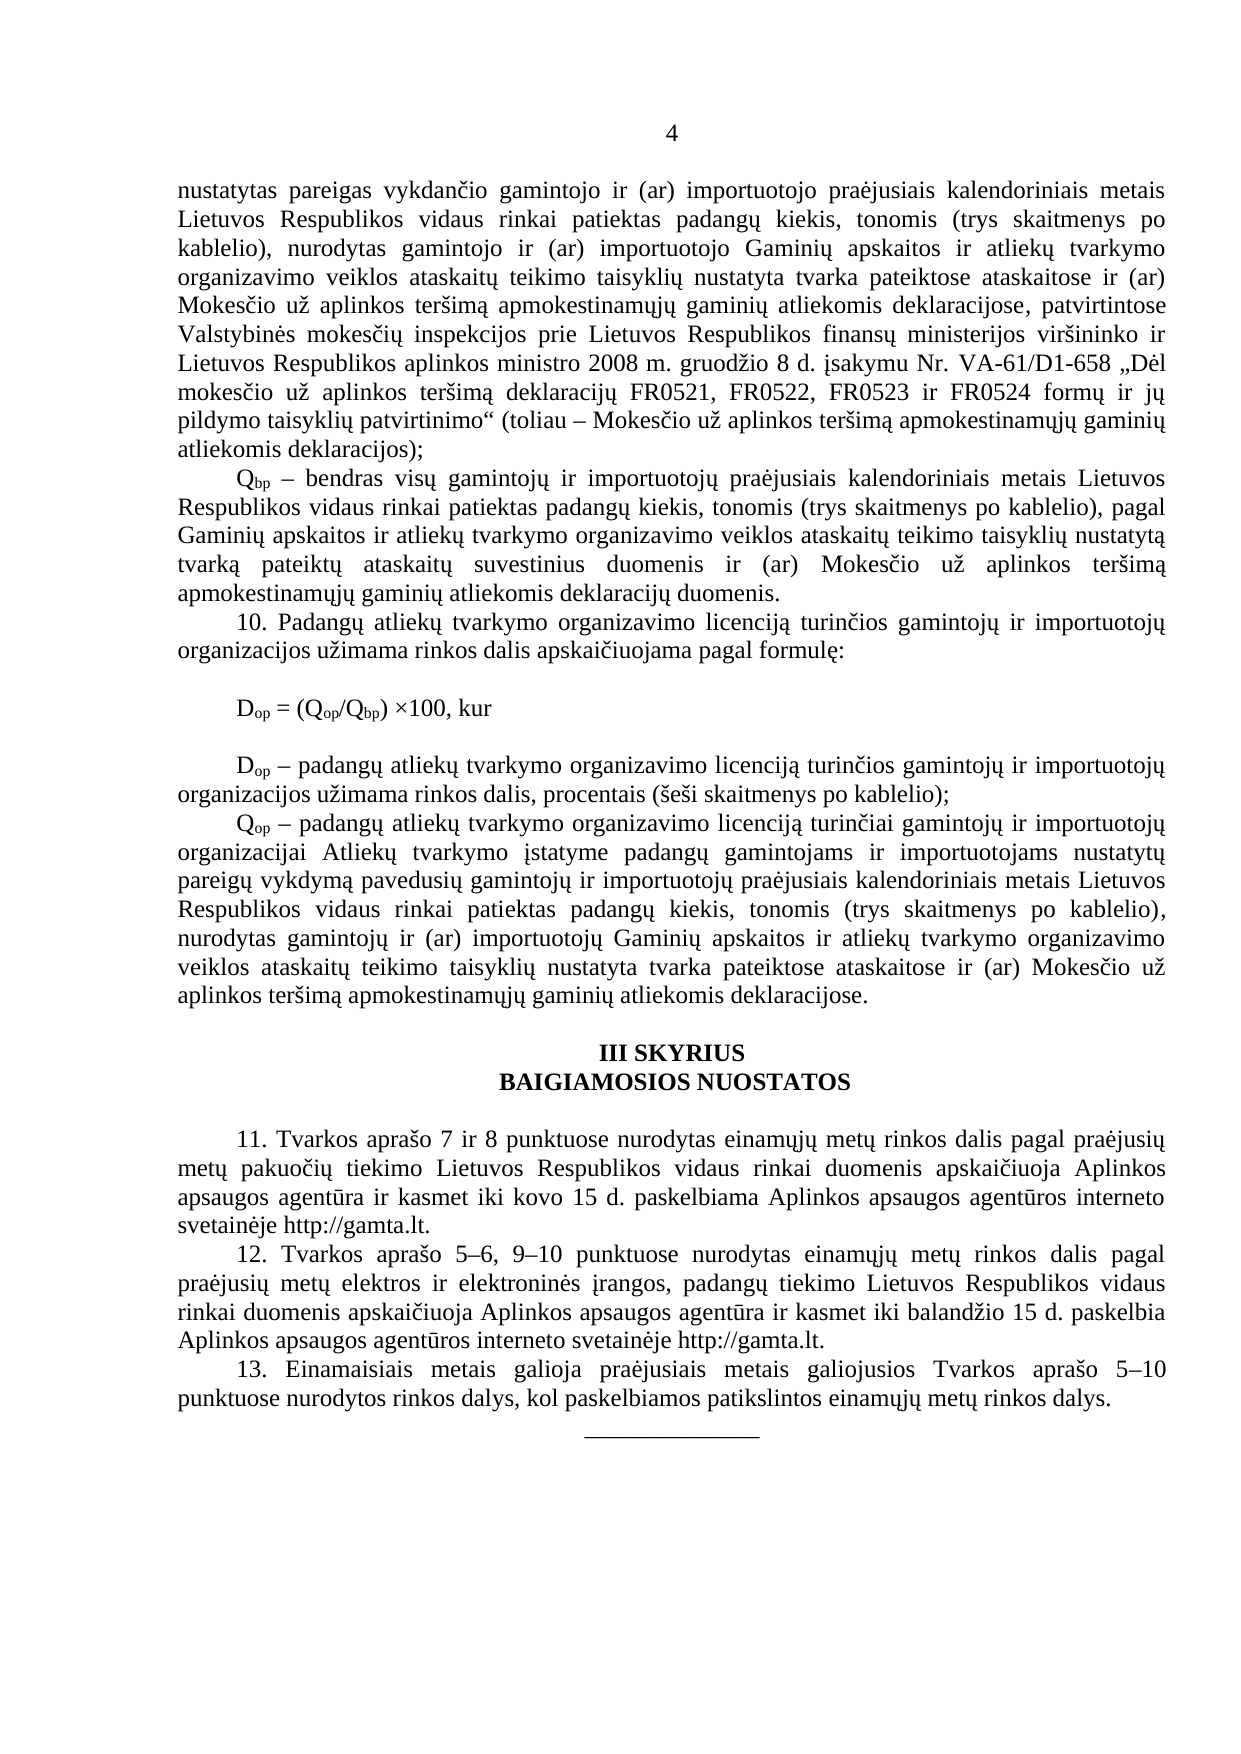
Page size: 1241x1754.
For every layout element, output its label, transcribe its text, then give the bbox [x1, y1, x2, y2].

text nustatytas pareigas vykdančio gamintojo ir (ar) importuotojo praėjusiais kalendoriniais metais Lietuvos Respublikos vidaus rinkai patiektas padangų kiekis, tonomis (trys skaitmenys po kablelio), nurodytas gamintojo ir (ar) importuotojo Gaminių apskaitos ir atliekų tvarkymo organizavimo veiklos ataskaitų teikimo taisyklių nustatyta tvarka pateiktose ataskaitose ir (ar) Mokesčio už aplinkos teršimą apmokestinamųjų gaminių atliekomis deklaracijose, patvirtintose Valstybinės mokesčių inspekcijos prie Lietuvos Respublikos finansų ministerijos viršininko ir Lietuvos Respublikos aplinkos ministro 2008 m. gruodžio 8 d. įsakymu Nr. VA-61/D1-658 „Dėl mokesčio už aplinkos teršimą deklaracijų FR0521, FR0522, FR0523 ir FR0524 formų ir jų pildymo taisyklių patvirtinimo“ (toliau – Mokesčio už aplinkos teršimą apmokestinamųjų gaminių atliekomis deklaracijos); [177, 176, 1166, 463]
text 11. Tvarkos aprašo 7 ir 8 punktuose nurodytas einamųjų metų rinkos dalis pagal praėjusių metų pakuočių tiekimo Lietuvos Respublikos vidaus rinkai duomenis apskaičiuoja Aplinkos apsaugos agentūra ir kasmet iki kovo 15 d. paskelbiama Aplinkos apsaugos agentūros interneto svetainėje http://gamta.lt. [177, 1124, 1166, 1239]
text 10. Padangų atliekų tvarkymo organizavimo licenciją turinčios gamintojų ir importuotojų organizacijos užimama rinkos dalis apskaičiuojama pagal formulę: [177, 607, 1166, 664]
text 12. Tvarkos aprašo 5–6, 9–10 punktuose nurodytas einamųjų metų rinkos dalis pagal praėjusių metų elektros ir elektroninės įrangos, padangų tiekimo Lietuvos Respublikos vidaus rinkai duomenis apskaičiuoja Aplinkos apsaugos agentūra ir kasmet iki balandžio 15 d. paskelbia Aplinkos apsaugos agentūros interneto svetainėje http://gamta.lt. [177, 1239, 1166, 1354]
text ______________ [177, 1412, 1166, 1441]
text BAIGIAMOSIOS NUOSTATOS [177, 1067, 1166, 1096]
text Dop – padangų atliekų tvarkymo organizavimo licenciją turinčios gamintojų ir importuotojų organizacijos užimama rinkos dalis, procentais (šeši skaitmenys po kablelio); [177, 751, 1166, 808]
text 13. Einamaisiais metais galioja praėjusiais metais galiojusios Tvarkos aprašo 5–10 punktuose nurodytos rinkos dalys, kol paskelbiamos patikslintos einamųjų metų rinkos dalys. [177, 1354, 1166, 1412]
text III SKYRIUS [177, 1038, 1166, 1067]
text Qop – padangų atliekų tvarkymo organizavimo licenciją turinčiai gamintojų ir importuotojų organizacijai Atliekų tvarkymo įstatyme padangų gamintojams ir importuotojams nustatytų pareigų vykdymą pavedusių gamintojų ir importuotojų praėjusiais kalendoriniais metais Lietuvos Respublikos vidaus rinkai patiektas padangų kiekis, tonomis (trys skaitmenys po kablelio), nurodytas gamintojų ir (ar) importuotojų Gaminių apskaitos ir atliekų tvarkymo organizavimo veiklos ataskaitų teikimo taisyklių nustatyta tvarka pateiktose ataskaitose ir (ar) Mokesčio už aplinkos teršimą apmokestinamųjų gaminių atliekomis deklaracijose. [177, 808, 1166, 1009]
text Dop = (Qop/Qbp) ×100, kur [177, 693, 1166, 722]
text Qbp – bendras visų gamintojų ir importuotojų praėjusiais kalendoriniais metais Lietuvos Respublikos vidaus rinkai patiektas padangų kiekis, tonomis (trys skaitmenys po kablelio), pagal Gaminių apskaitos ir atliekų tvarkymo organizavimo veiklos ataskaitų teikimo taisyklių nustatytą tvarką pateiktų ataskaitų suvestinius duomenis ir (ar) Mokesčio už aplinkos teršimą apmokestinamųjų gaminių atliekomis deklaracijų duomenis. [177, 463, 1166, 607]
